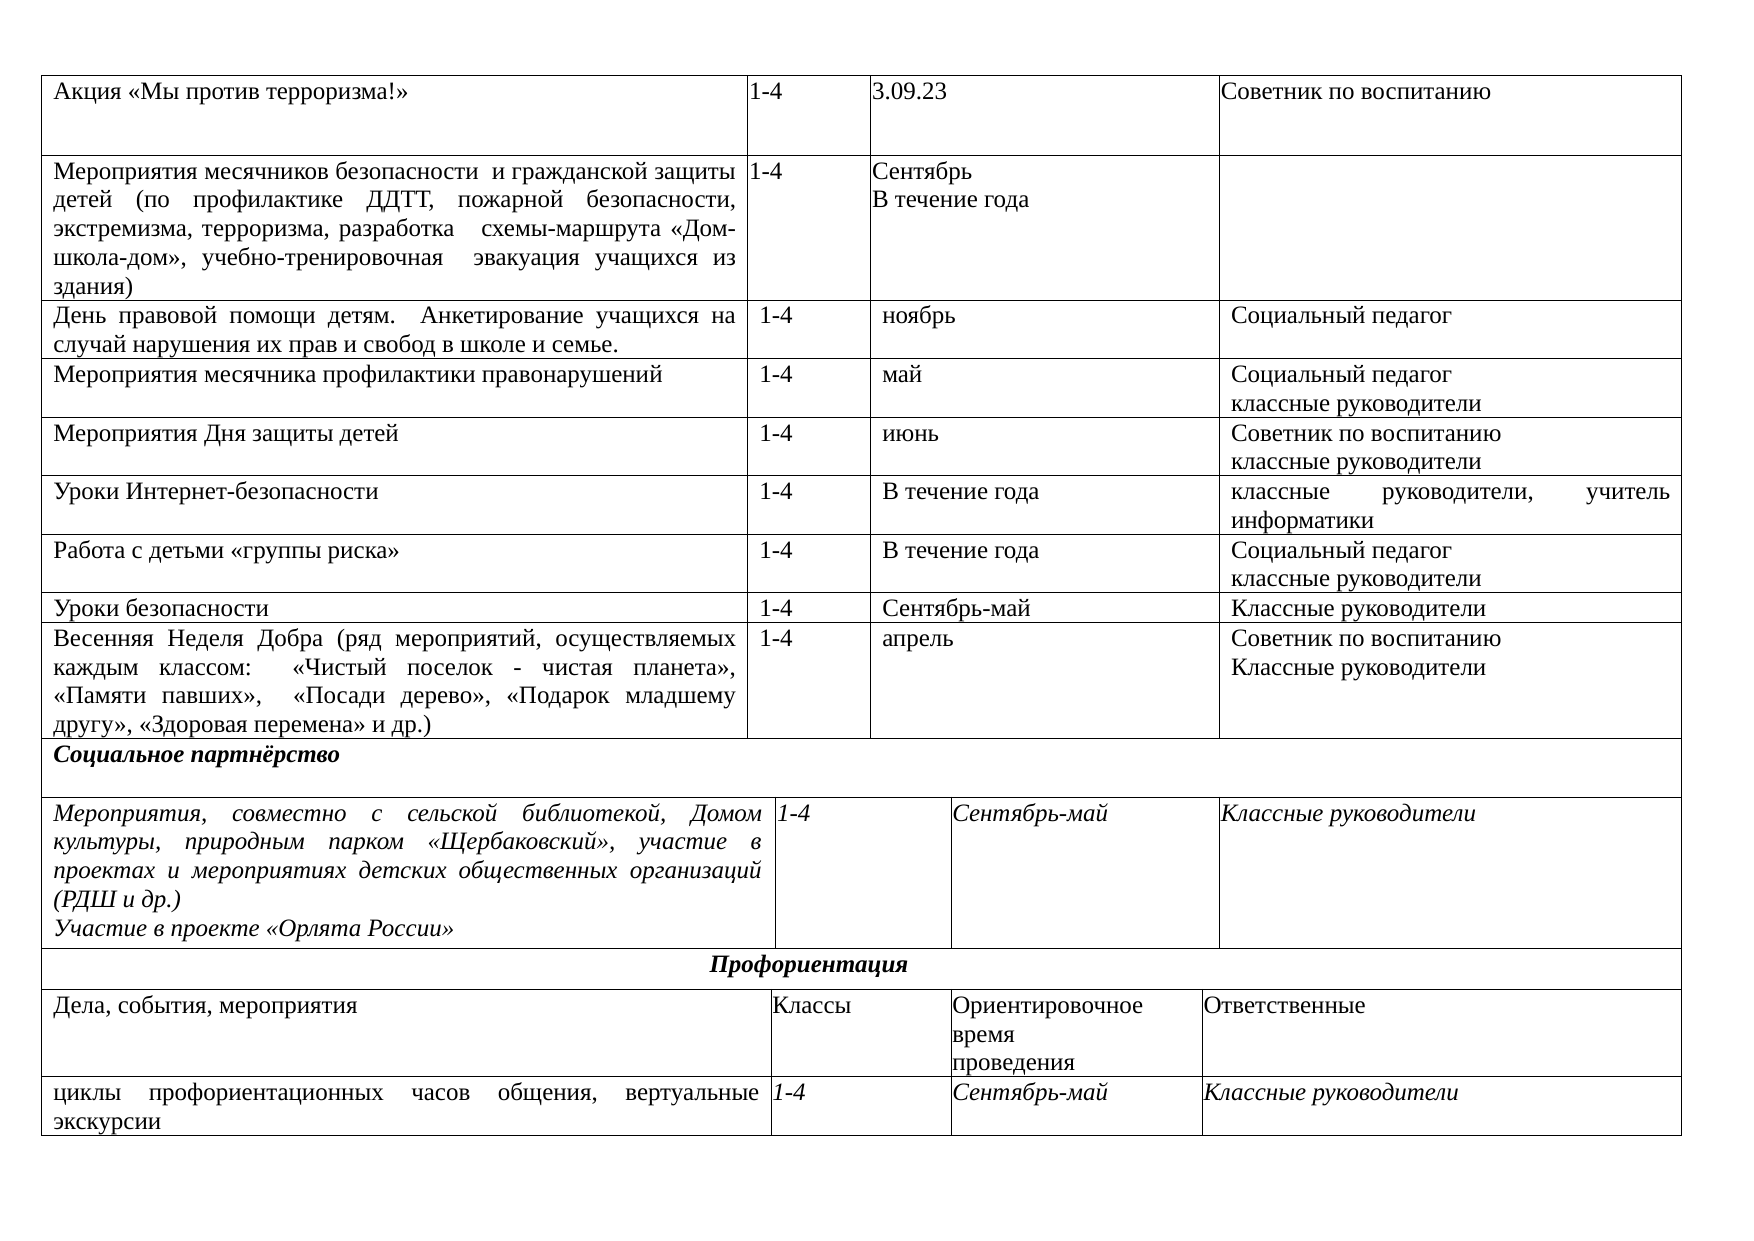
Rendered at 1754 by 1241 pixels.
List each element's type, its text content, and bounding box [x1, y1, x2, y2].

table_cell [1682, 534, 1754, 592]
table_cell [1220, 156, 1681, 299]
table_cell 1-4 [748, 476, 870, 534]
table_cell Сентябрь-май [952, 1077, 1202, 1135]
table_cell Классы [772, 990, 951, 1076]
table_cell [1682, 417, 1754, 475]
table_cell Ответственные [1203, 990, 1681, 1076]
table_cell Сентябрь В течение года [871, 156, 1219, 299]
table_cell 1-4 [772, 1077, 951, 1135]
table_cell Мероприятия месячников безопасности и гражданской защиты детей (по профилактике ДДТТ, пожарной безопасности, экстремизма, терроризма, разработка схемы-маршрута «Дом-школа-дом», учебно-тренировочная эвакуация учащихся из здания) [42, 156, 747, 299]
table_cell [1682, 592, 1754, 622]
table_cell [1682, 155, 1754, 299]
table_cell Мероприятия месячника профилактики правонарушений [42, 359, 747, 417]
table_cell [1682, 358, 1754, 417]
table_cell Уроки безопасности [42, 593, 747, 622]
table_cell [1682, 75, 1754, 155]
table_cell 1-4 [748, 535, 870, 592]
table_cell Социальное партнёрство [42, 739, 1681, 797]
table_cell Мероприятия Дня защиты детей [42, 418, 747, 475]
table_cell 3.09.23 [871, 76, 1219, 155]
table_cell Социальный педагог классные руководители [1220, 535, 1681, 592]
table_cell 1-4 [748, 156, 870, 299]
table_cell Советник по воспитанию классные руководители [1220, 418, 1681, 475]
table_cell классные руководители, учитель информатики [1220, 476, 1681, 534]
table_cell [1682, 300, 1754, 358]
table_cell ноябрь [871, 301, 1219, 358]
table_cell 1-4 [748, 623, 870, 738]
table_cell Классные руководители [1220, 798, 1681, 948]
table_cell 1-4 [748, 301, 870, 358]
table_cell Профориентация [42, 949, 1681, 989]
table_cell [1682, 1076, 1754, 1135]
table_cell Классные руководители [1203, 1077, 1681, 1135]
table_cell В течение года [871, 535, 1219, 592]
table_cell [1682, 738, 1754, 797]
table_cell 1-4 [776, 798, 951, 948]
table_cell [1682, 989, 1754, 1076]
table_cell 1-4 [748, 593, 870, 622]
table_cell [1682, 797, 1754, 948]
table_cell [1682, 622, 1754, 738]
table_cell День правовой помощи детям. Анкетирование учащихся на случай нарушения их прав и свобод в школе и семье. [42, 301, 747, 358]
table_cell Классные руководители [1220, 593, 1681, 622]
table_cell Работа с детьми «группы риска» [42, 535, 747, 592]
table_cell Весенняя Неделя Добра (ряд мероприятий, осуществляемых каждым классом: «Чистый поселок - чистая планета», «Памяти павших», «Посади дерево», «Подарок младшему другу», «Здоровая перемена» и др.) [42, 623, 747, 738]
table_cell май [871, 359, 1219, 417]
table_cell В течение года [871, 476, 1219, 534]
table_cell Дела, события, мероприятия [42, 990, 771, 1076]
table_cell Социальный педагог [1220, 301, 1681, 358]
table_cell Советник по воспитанию [1220, 76, 1681, 155]
table_cell Социальный педагог классные руководители [1220, 359, 1681, 417]
table_cell 1-4 [748, 418, 870, 475]
table_cell Советник по воспитанию Классные руководители [1220, 623, 1681, 738]
table_cell [1682, 475, 1754, 534]
table_cell Ориентировочное время проведения [952, 990, 1202, 1076]
table_cell 1-4 [748, 76, 870, 155]
table_cell циклы профориентационных часов общения, вертуальные экскурсии [42, 1077, 771, 1135]
table_cell 1-4 [748, 359, 870, 417]
table_cell Уроки Интернет-безопасности [42, 476, 747, 534]
table_cell Сентябрь-май [952, 798, 1219, 948]
table_cell Акция «Мы против терроризма!» [42, 76, 747, 155]
table_cell Сентябрь-май [871, 593, 1219, 622]
table_cell апрель [871, 623, 1219, 738]
table_cell июнь [871, 418, 1219, 475]
table_cell Мероприятия, совместно с сельской библиотекой, Домом культуры, природным парком «Щербаковский», участие в проектах и мероприятиях детских общественных организаций (РДШ и др.) Участие в проекте «Орлята России» [42, 798, 775, 948]
table_cell [1682, 948, 1754, 989]
